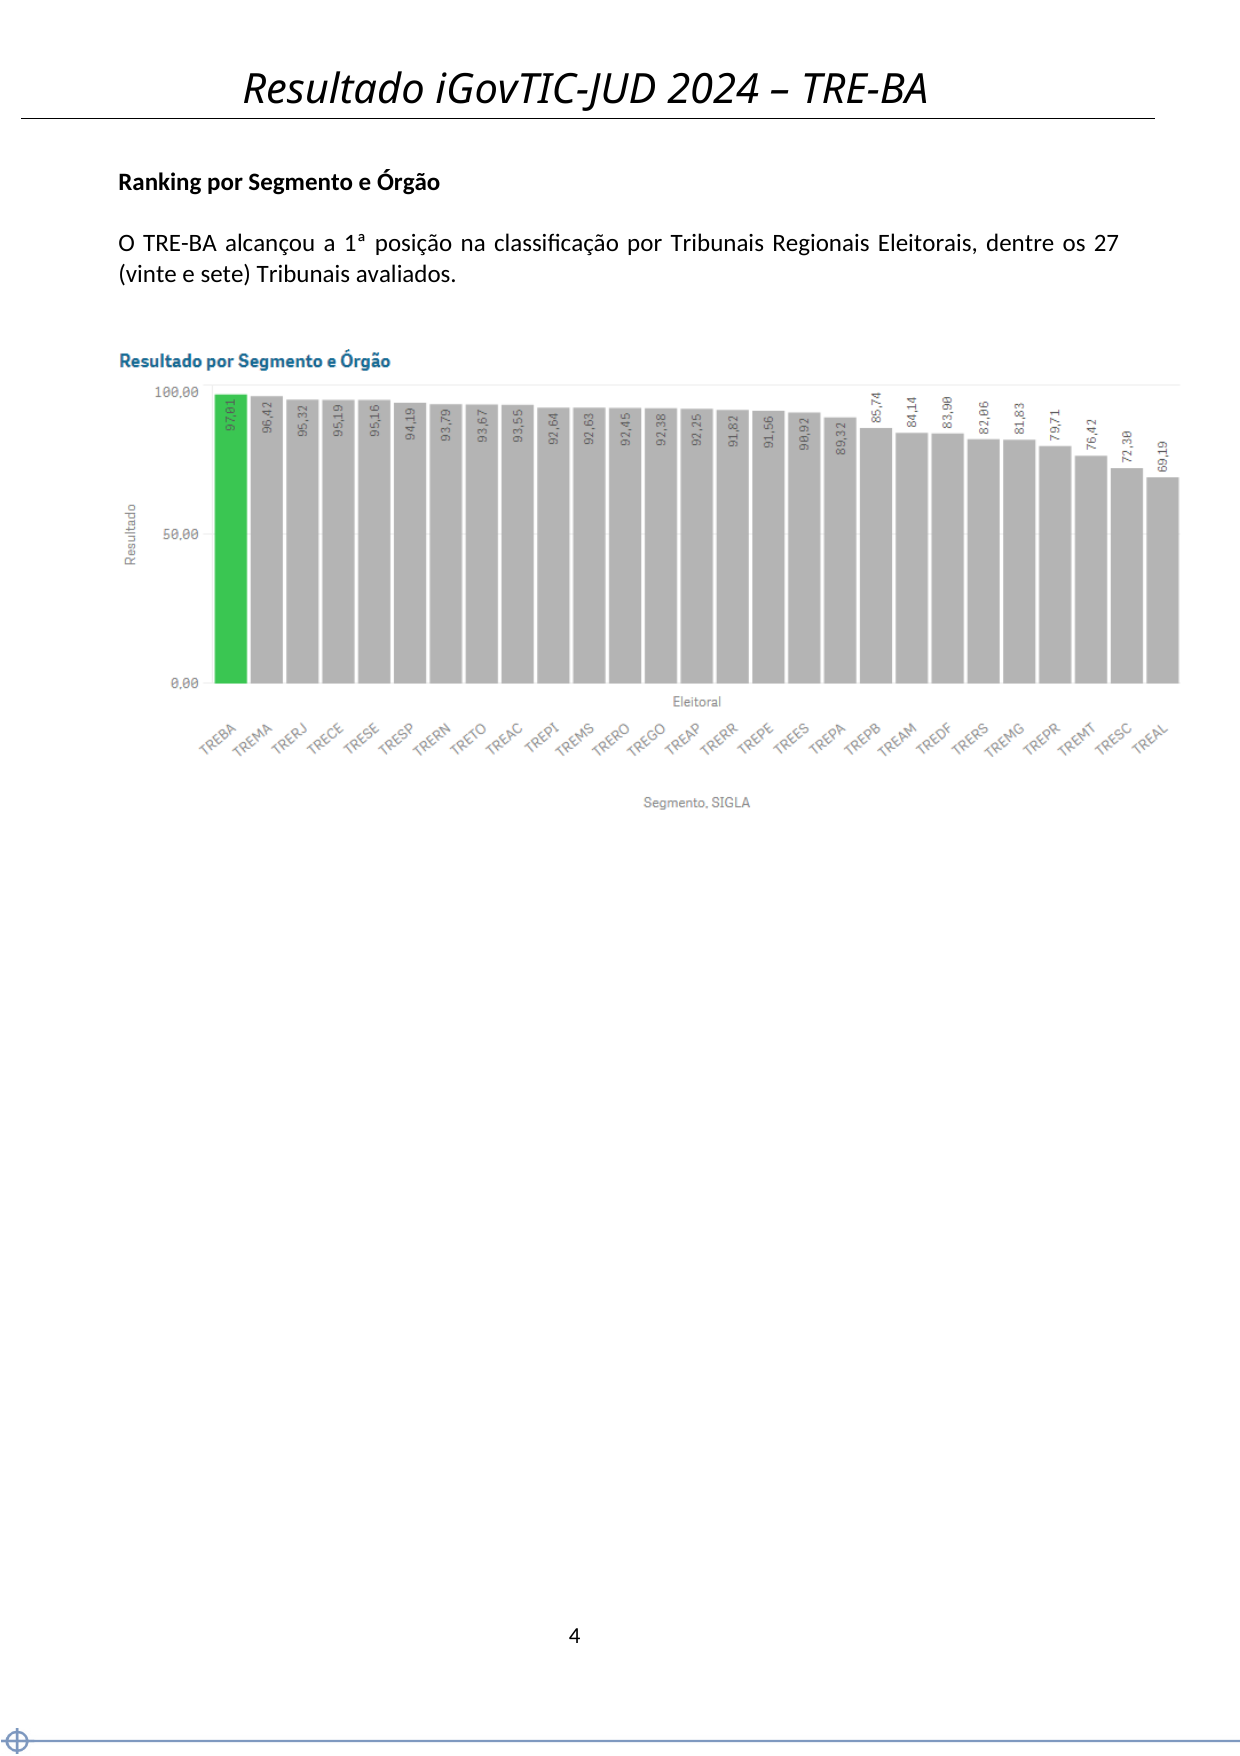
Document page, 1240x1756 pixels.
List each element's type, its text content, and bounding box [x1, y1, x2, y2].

text Ranking por Segmento e Órgão [118, 167, 1121, 197]
text O TRE-BA alcançou a 1ª posição na classificação por Tribunais Regionais Eleitorais, dentre os 27 (vinte e sete) Tribunais avaliados. [118, 228, 1121, 289]
